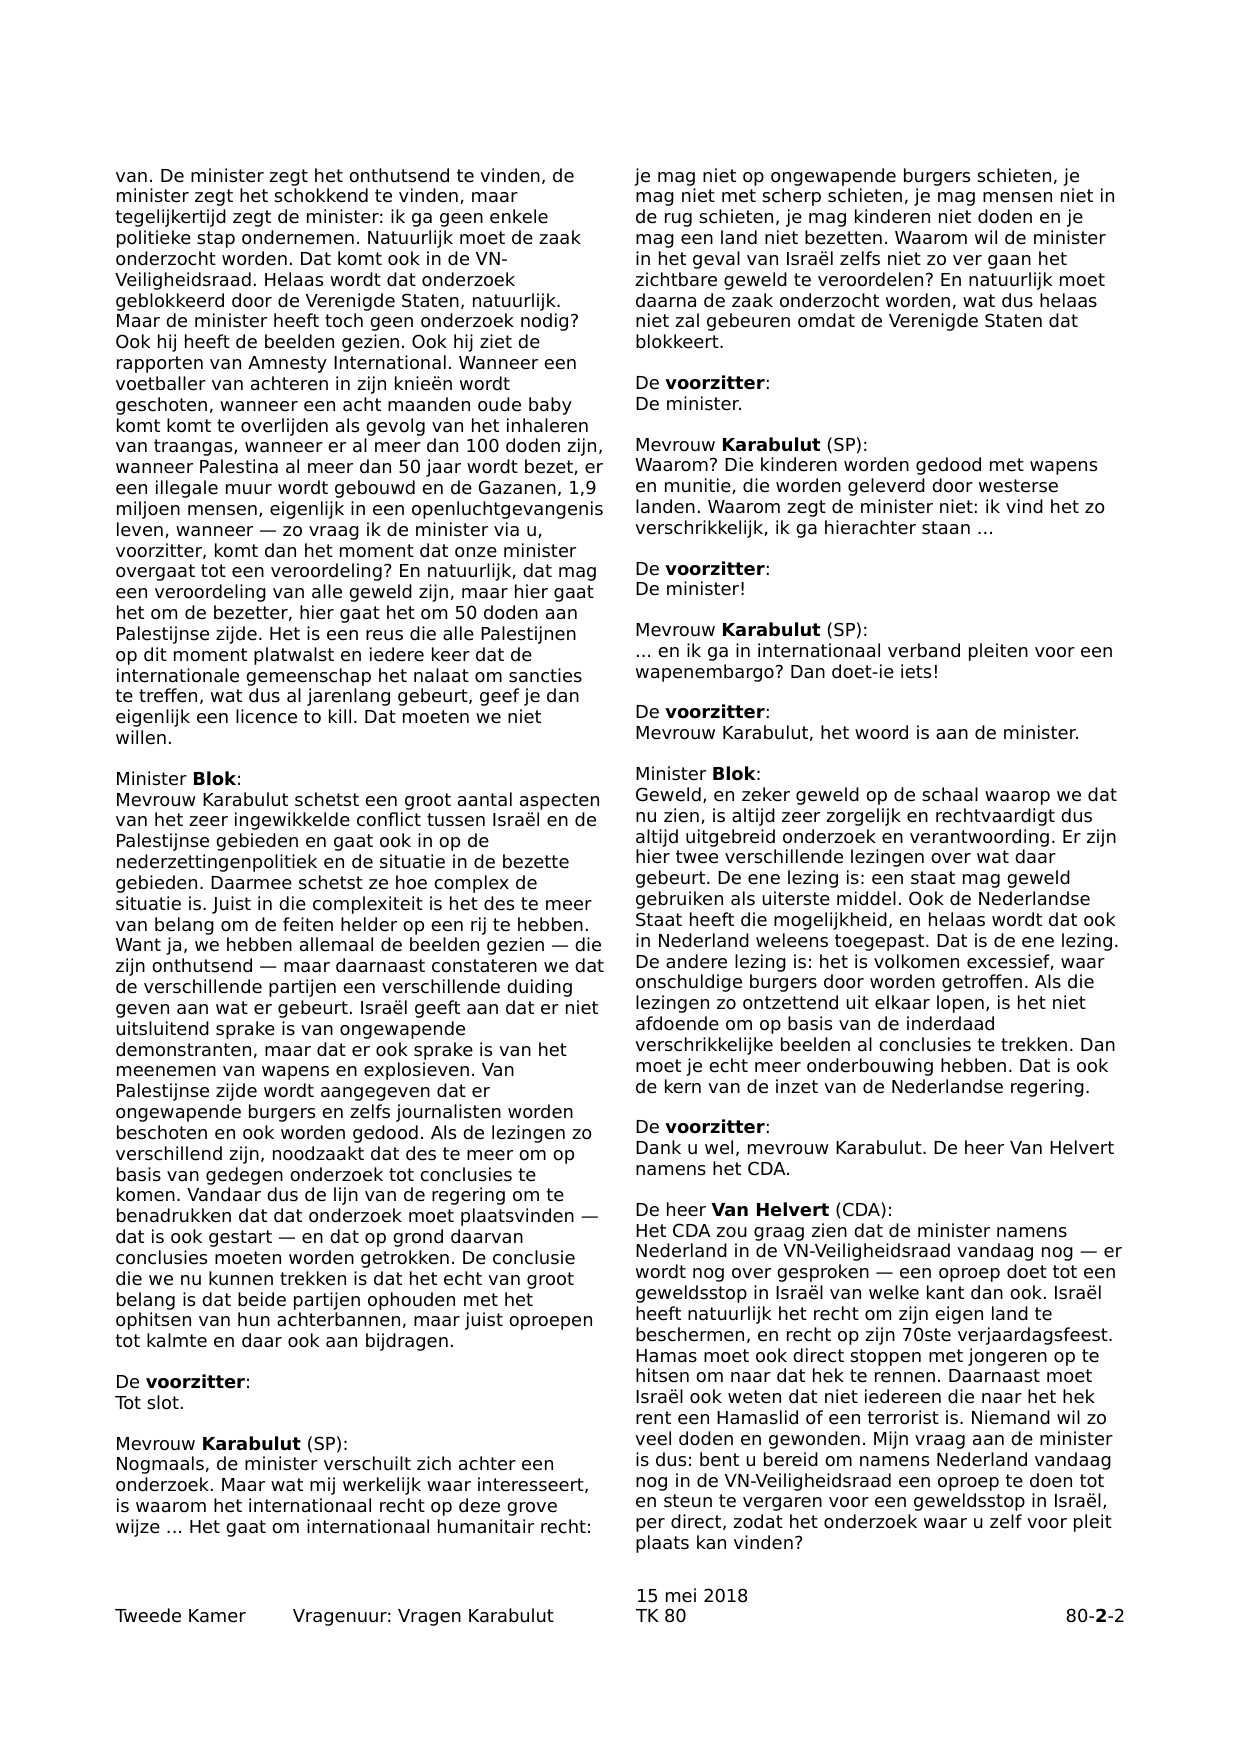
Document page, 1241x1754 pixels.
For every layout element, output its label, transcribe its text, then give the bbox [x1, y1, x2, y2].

text De voorzitter: [635, 702, 1125, 723]
text van. De minister zegt het onthutsend te vinden, de minister zegt het schokkend te vinden, maar tegelijkertijd zegt de minister: ik ga geen enkele politieke stap ondernemen. Natuurlijk moet de zaak onderzocht worden. Dat komt ook in de VN-Veiligheidsraad. Helaas wordt dat onderzoek geblokkeerd door de Verenigde Staten, natuurlijk. Maar de minister heeft toch geen onderzoek nodig? Ook hij heeft de beelden gezien. Ook hij ziet de rapporten van Amnesty International. Wanneer een voetballer van achteren in zijn knieën wordt geschoten, wanneer een acht maanden oude baby komt komt te overlijden als gevolg van het inhaleren van traangas, wanneer er al meer dan 100 doden zijn, wanneer Palestina al meer dan 50 jaar wordt bezet, er een illegale muur wordt gebouwd en de Gazanen, 1,9 miljoen mensen, eigenlijk in een openluchtgevangenis leven, wanneer — zo vraag ik de minister via u, voorzitter, komt dan het moment dat onze minister overgaat tot een veroordeling? En natuurlijk, dat mag een veroordeling van alle geweld zijn, maar hier gaat het om de bezetter, hier gaat het om 50 doden aan Palestijnse zijde. Het is een reus die alle Palestijnen op dit moment platwalst en iedere keer dat de internationale gemeenschap het nalaat om sancties te treffen, wat dus al jarenlang gebeurt, geef je dan eigenlijk een licence to kill. Dat moeten we niet willen. [115, 165, 605, 749]
text Minister Blok: [115, 769, 605, 789]
text Nogmaals, de minister verschuilt zich achter een onderzoek. Maar wat mij werkelijk waar interesseert, is waarom het internationaal recht op deze grove wijze ... Het gaat om internationaal humanitair recht: [115, 1454, 605, 1537]
text Dank u wel, mevrouw Karabulut. De heer Van Helvert namens het CDA. [635, 1138, 1125, 1179]
text Mevrouw Karabulut schetst een groot aantal aspecten van het zeer ingewikkelde conflict tussen Israël en de Palestijnse gebieden en gaat ook in op de nederzettingenpolitiek en de situatie in de bezette gebieden. Daarmee schetst ze hoe complex de situatie is. Juist in die complexiteit is het des te meer van belang om de feiten helder op een rij te hebben. Want ja, we hebben allemaal de beelden gezien — die zijn onthutsend — maar daarnaast constateren we dat de verschillende partijen een verschillende duiding geven aan wat er gebeurt. Israël geeft aan dat er niet uitsluitend sprake is van ongewapende demonstranten, maar dat er ook sprake is van het meenemen van wapens en explosieven. Van Palestijnse zijde wordt aangegeven dat er ongewapende burgers en zelfs journalisten worden beschoten en ook worden gedood. Als de lezingen zo verschillend zijn, noodzaakt dat des te meer om op basis van gedegen onderzoek tot conclusies te komen. Vandaar dus de lijn van de regering om te benadrukken dat dat onderzoek moet plaatsvinden — dat is ook gestart — en dat op grond daarvan conclusies moeten worden getrokken. De conclusie die we nu kunnen trekken is dat het echt van groot belang is dat beide partijen ophouden met het ophitsen van hun achterbannen, maar juist oproepen tot kalmte en daar ook aan bijdragen. [115, 789, 605, 1352]
text Waarom? Die kinderen worden gedood met wapens en munitie, die worden geleverd door westerse landen. Waarom zegt de minister niet: ik vind het zo verschrikkelijk, ik ga hierachter staan ... [635, 455, 1125, 538]
text Mevrouw Karabulut (SP): [115, 1433, 605, 1454]
text Geweld, en zeker geweld op de schaal waarop we dat nu zien, is altijd zeer zorgelijk en rechtvaardigt dus altijd uitgebreid onderzoek en verantwoording. Er zijn hier twee verschillende lezingen over wat daar gebeurt. De ene lezing is: een staat mag geweld gebruiken als uiterste middel. Ook de Nederlandse Staat heeft die mogelijkheid, en helaas wordt dat ook in Nederland weleens toegepast. Dat is de ene lezing. De andere lezing is: het is volkomen excessief, waar onschuldige burgers door worden getroffen. Als die lezingen zo ontzettend uit elkaar lopen, is het niet afdoende om op basis van de inderdaad verschrikkelijke beelden al conclusies te trekken. Dan moet je echt meer onderbouwing hebben. Dat is ook de kern van de inzet van de Nederlandse regering. [635, 785, 1125, 1097]
text De voorzitter: [635, 558, 1125, 579]
text De heer Van Helvert (CDA): [635, 1199, 1125, 1220]
text ... en ik ga in internationaal verband pleiten voor een wapenembargo? Dan doet-ie iets! [635, 641, 1125, 682]
text Mevrouw Karabulut (SP): [635, 434, 1125, 455]
text je mag niet op ongewapende burgers schieten, je mag niet met scherp schieten, je mag mensen niet in de rug schieten, je mag kinderen niet doden en je mag een land niet bezetten. Waarom wil de minister in het geval van Israël zelfs niet zo ver gaan het zichtbare geweld te veroordelen? En natuurlijk moet daarna de zaak onderzocht worden, wat dus helaas niet zal gebeuren omdat de Verenigde Staten dat blokkeert. [635, 165, 1125, 353]
text De voorzitter: [115, 1372, 605, 1393]
text Mevrouw Karabulut, het woord is aan de minister. [635, 723, 1125, 744]
text Het CDA zou graag zien dat de minister namens Nederland in de VN-Veiligheidsraad vandaag nog — er wordt nog over gesproken — een oproep doet tot een geweldsstop in Israël van welke kant dan ook. Israël heeft natuurlijk het recht om zijn eigen land te beschermen, en recht op zijn 70ste verjaardagsfeest. Hamas moet ook direct stoppen met jongeren op te hitsen om naar dat hek te rennen. Daarnaast moet Israël ook weten dat niet iedereen die naar het hek rent een Hamaslid of een terrorist is. Niemand wil zo veel doden en gewonden. Mijn vraag aan de minister is dus: bent u bereid om namens Nederland vandaag nog in de VN-Veiligheidsraad een oproep te doen tot en steun te vergaren voor een geweldsstop in Israël, per direct, zodat het onderzoek waar u zelf voor pleit plaats kan vinden? [635, 1220, 1125, 1554]
text Tot slot. [115, 1393, 605, 1413]
text De voorzitter: [635, 1117, 1125, 1138]
text Minister Blok: [635, 764, 1125, 785]
text Mevrouw Karabulut (SP): [635, 620, 1125, 641]
text De minister. [635, 393, 1125, 414]
text De voorzitter: [635, 373, 1125, 393]
text De minister! [635, 579, 1125, 600]
